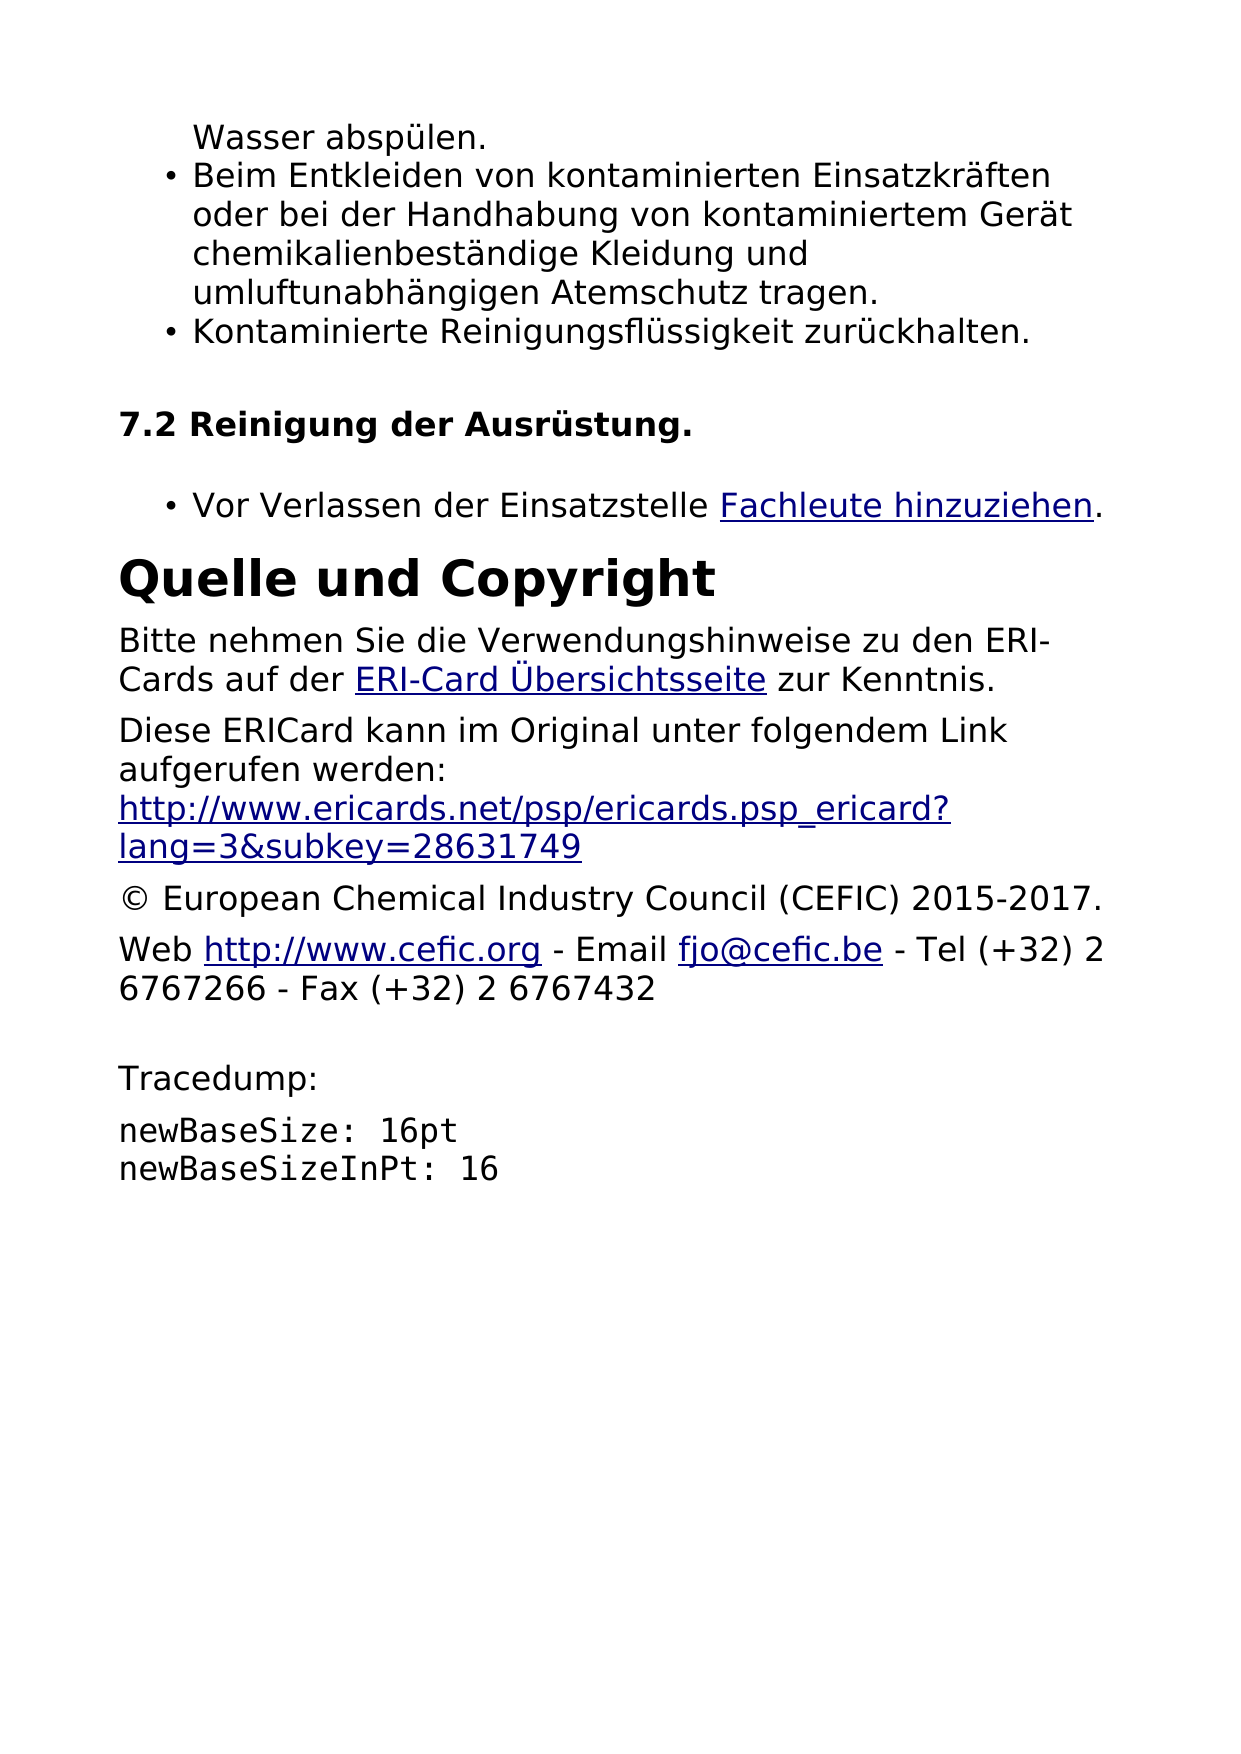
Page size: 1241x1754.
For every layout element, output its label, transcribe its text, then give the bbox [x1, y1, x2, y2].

list Vor Verlassen der Einsatzstelle Fachleute hinzuziehen. [177, 487, 1122, 525]
list Wasser abspülen. [177, 118, 1122, 157]
text Web http://www.cefic.org - Email fjo@cefic.be - Tel (+32) 2 6767266 - Fax (+32) 2 6767432 [118, 931, 1122, 1008]
text Bitte nehmen Sie die Verwendungshinweise zu den ERI-Cards auf der ERI-Card Übersichtsseite zur Kenntnis. [118, 621, 1122, 699]
list Kontaminierte Reinigungsflüssigkeit zurückhalten. [177, 312, 1122, 351]
text Diese ERICard kann im Original unter folgendem Link aufgerufen werden: http://www.ericards.net/psp/ericards.psp_ericard?lang=3&subkey=28631749 [118, 711, 1122, 867]
subtitle 7.2 Reinigung der Ausrüstung. [118, 406, 1122, 444]
text Tracedump: [118, 1021, 1122, 1098]
text © European Chemical Industry Council (CEFIC) 2015-2017. [118, 879, 1122, 918]
text newBaseSize: 16pt newBaseSizeInPt: 16 [118, 1111, 1122, 1189]
subtitle Quelle und Copyright [118, 550, 1122, 609]
list Beim Entkleiden von kontaminierten Einsatzkräften oder bei der Handhabung von kontaminiertem Gerät chemikalienbeständige Kleidung und umluftunabhängigen Atemschutz tragen. [177, 157, 1122, 312]
